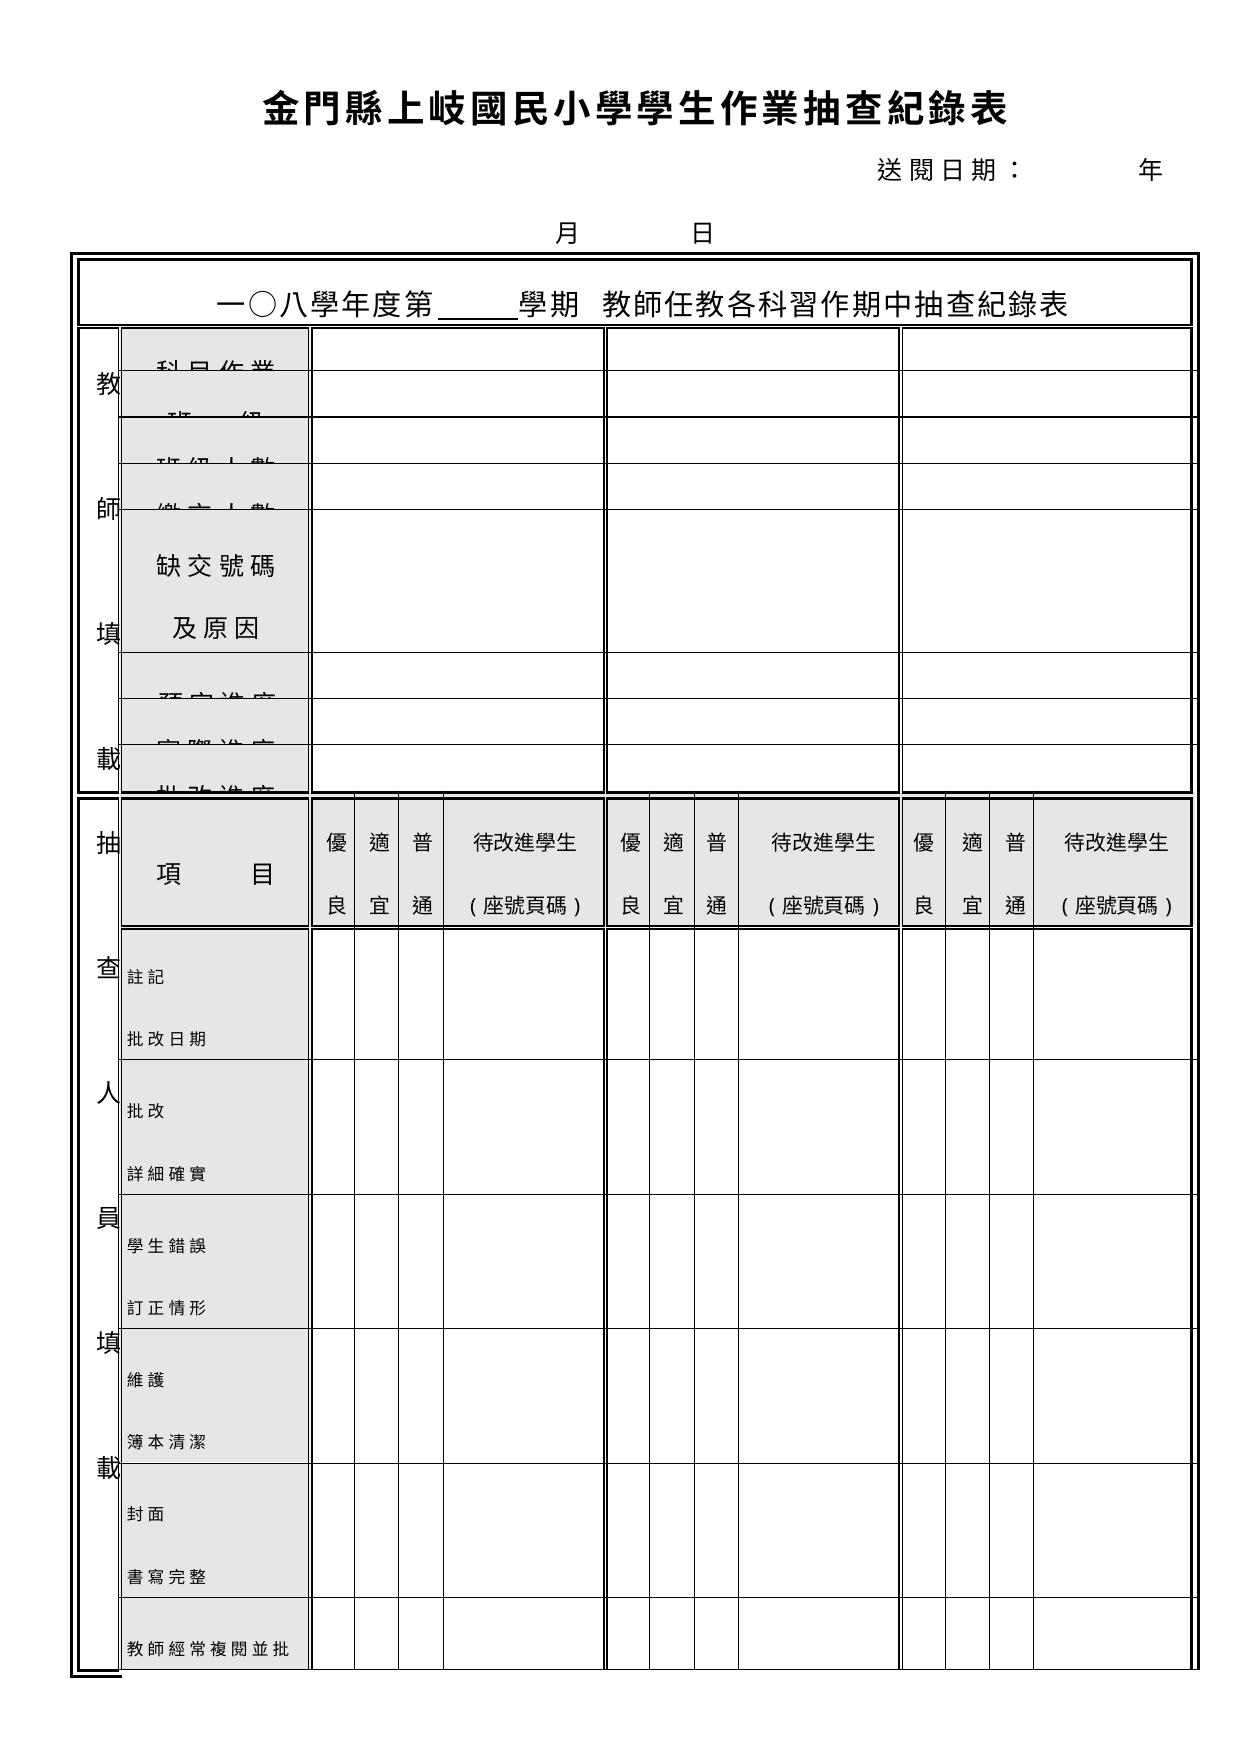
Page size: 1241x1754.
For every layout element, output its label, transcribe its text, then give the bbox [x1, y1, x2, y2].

table_cell [399, 1464, 443, 1597]
table_header 一○八學年度第 學期 教師任教各科習作期中抽查紀錄表 [75, 255, 1195, 324]
table_cell [444, 1329, 603, 1462]
table_cell [990, 930, 1033, 1059]
table_cell [695, 1329, 738, 1462]
table_cell [739, 1464, 898, 1597]
table_cell 適宜 [355, 800, 398, 925]
table_cell 批改進度 [122, 745, 308, 791]
table_cell [903, 745, 1190, 791]
table_cell [650, 1060, 694, 1194]
table_cell [444, 1060, 603, 1194]
table_cell 優良 [310, 791, 354, 925]
table_cell 批改 詳細確實 [122, 1060, 308, 1194]
table_cell 封面 書寫完整 [122, 1464, 308, 1597]
table_cell [608, 371, 898, 416]
table_cell 預定進度 [122, 653, 308, 698]
table_cell [990, 1464, 1033, 1597]
table_cell [608, 464, 898, 509]
table_cell [444, 1464, 603, 1597]
table_cell [903, 1329, 945, 1462]
table_cell 待改進學生 (座號頁碼) [444, 800, 603, 925]
table_cell 科目作業 [122, 329, 308, 370]
table_cell [903, 1464, 945, 1597]
table_cell [695, 930, 738, 1059]
table_cell [1034, 1598, 1190, 1669]
table_cell [313, 1195, 354, 1328]
table_cell [313, 1464, 354, 1597]
table_cell 缺交號碼 及原因 [122, 510, 308, 652]
table_cell [608, 1329, 649, 1462]
table_cell [355, 1060, 398, 1194]
table_cell 註記 批改日期 [122, 930, 308, 1059]
table_cell [444, 1195, 603, 1328]
table_cell [903, 699, 1190, 744]
table_cell [739, 1060, 898, 1194]
table_cell [650, 1195, 694, 1328]
table_cell [739, 930, 898, 1059]
table_cell [608, 745, 898, 791]
text 送閱日期： 年 月 日 [93, 127, 1177, 252]
text 金門縣上岐國民小學學生作業抽查紀錄表 [93, 64, 1177, 127]
table_cell [355, 1329, 398, 1462]
table_cell [608, 1195, 649, 1328]
table_cell [313, 930, 354, 1059]
table_cell 教 師 填 載 [80, 329, 118, 791]
table_cell [313, 699, 603, 744]
table_cell [650, 1598, 694, 1669]
table_cell [399, 930, 443, 1059]
table_cell [903, 464, 1190, 509]
table_cell [444, 930, 603, 1059]
table_cell [313, 745, 603, 791]
table_cell 班 級 [122, 371, 308, 416]
table_cell 待改進學生 (座號頁碼) [739, 791, 901, 925]
table_cell [608, 418, 898, 463]
table_cell [650, 1329, 694, 1462]
table_cell [444, 1598, 603, 1669]
table_cell [399, 1195, 443, 1328]
table_cell 實際進度 [122, 699, 308, 744]
table_cell [946, 1195, 989, 1328]
table_cell [313, 371, 603, 416]
table_cell 繳交人數 [122, 464, 308, 509]
table_cell [313, 1060, 354, 1194]
table_cell [903, 1598, 945, 1669]
table_cell [355, 1598, 398, 1669]
table_cell 抽 查 人 員 填 載 [75, 791, 120, 1669]
table_cell [1034, 1195, 1190, 1328]
table_cell [946, 1464, 989, 1597]
table_cell [399, 1060, 443, 1194]
table_cell [313, 418, 603, 463]
table_cell [739, 1329, 898, 1462]
table_cell [608, 653, 898, 698]
table_cell [739, 1598, 898, 1669]
table_cell [608, 329, 898, 370]
table_cell [903, 930, 945, 1059]
table_cell [650, 930, 694, 1059]
table_cell [1034, 1464, 1190, 1597]
table_cell [608, 1598, 649, 1669]
table_cell [903, 1195, 945, 1328]
table_cell [903, 653, 1190, 698]
table_cell [946, 1598, 989, 1669]
table_cell [901, 792, 945, 797]
table_cell [903, 371, 1190, 416]
table_cell [990, 1598, 1033, 1669]
table_cell 普通 [695, 800, 738, 925]
table_cell [313, 1329, 354, 1462]
table_cell [903, 329, 1190, 370]
table_cell 普通 [990, 800, 1033, 925]
table_cell [608, 1060, 649, 1194]
table_cell [1034, 930, 1190, 1059]
table_cell 適宜 [946, 800, 989, 925]
table_cell 待改進學生 (座號頁碼) [1034, 791, 1195, 925]
table_cell [1034, 1329, 1190, 1462]
table_cell [946, 1329, 989, 1462]
table_cell [608, 699, 898, 744]
table_cell [313, 1598, 354, 1669]
table_cell 適宜 [650, 800, 694, 925]
table_cell [399, 1329, 443, 1462]
table_cell [946, 1060, 989, 1194]
table_cell [946, 930, 989, 1059]
table_cell [355, 1464, 398, 1597]
table_cell 維護 簿本清潔 [122, 1329, 308, 1462]
table_cell [650, 1464, 694, 1597]
table_cell 學生錯誤 訂正情形 [122, 1195, 308, 1328]
table_cell 優良 [903, 800, 945, 925]
table_cell [903, 418, 1190, 463]
table_cell 優良 [605, 791, 649, 925]
table_cell [608, 930, 649, 1059]
table_cell [903, 1060, 945, 1194]
table_cell [608, 510, 898, 652]
table_cell 項 目 [120, 791, 310, 925]
table_cell [695, 1598, 738, 1669]
table_cell [990, 1060, 1033, 1194]
table_cell [313, 653, 603, 698]
table_cell [313, 510, 603, 652]
table_cell [313, 329, 603, 370]
table_cell [355, 930, 398, 1059]
table_cell 教師經常複閱並批 [122, 1598, 308, 1669]
table_cell [399, 1598, 443, 1669]
table_cell [695, 1195, 738, 1328]
table_cell [990, 1195, 1033, 1328]
table_cell [355, 1195, 398, 1328]
table_cell 普通 [399, 800, 443, 925]
table_cell 班級人數 [122, 418, 308, 463]
table_cell [990, 1329, 1033, 1462]
table_cell [1034, 1060, 1190, 1194]
table_cell [313, 464, 603, 509]
table_cell [903, 510, 1190, 652]
table_cell [608, 1464, 649, 1597]
table_cell [695, 1464, 738, 1597]
table_cell [739, 1195, 898, 1328]
table_cell [695, 1060, 738, 1194]
